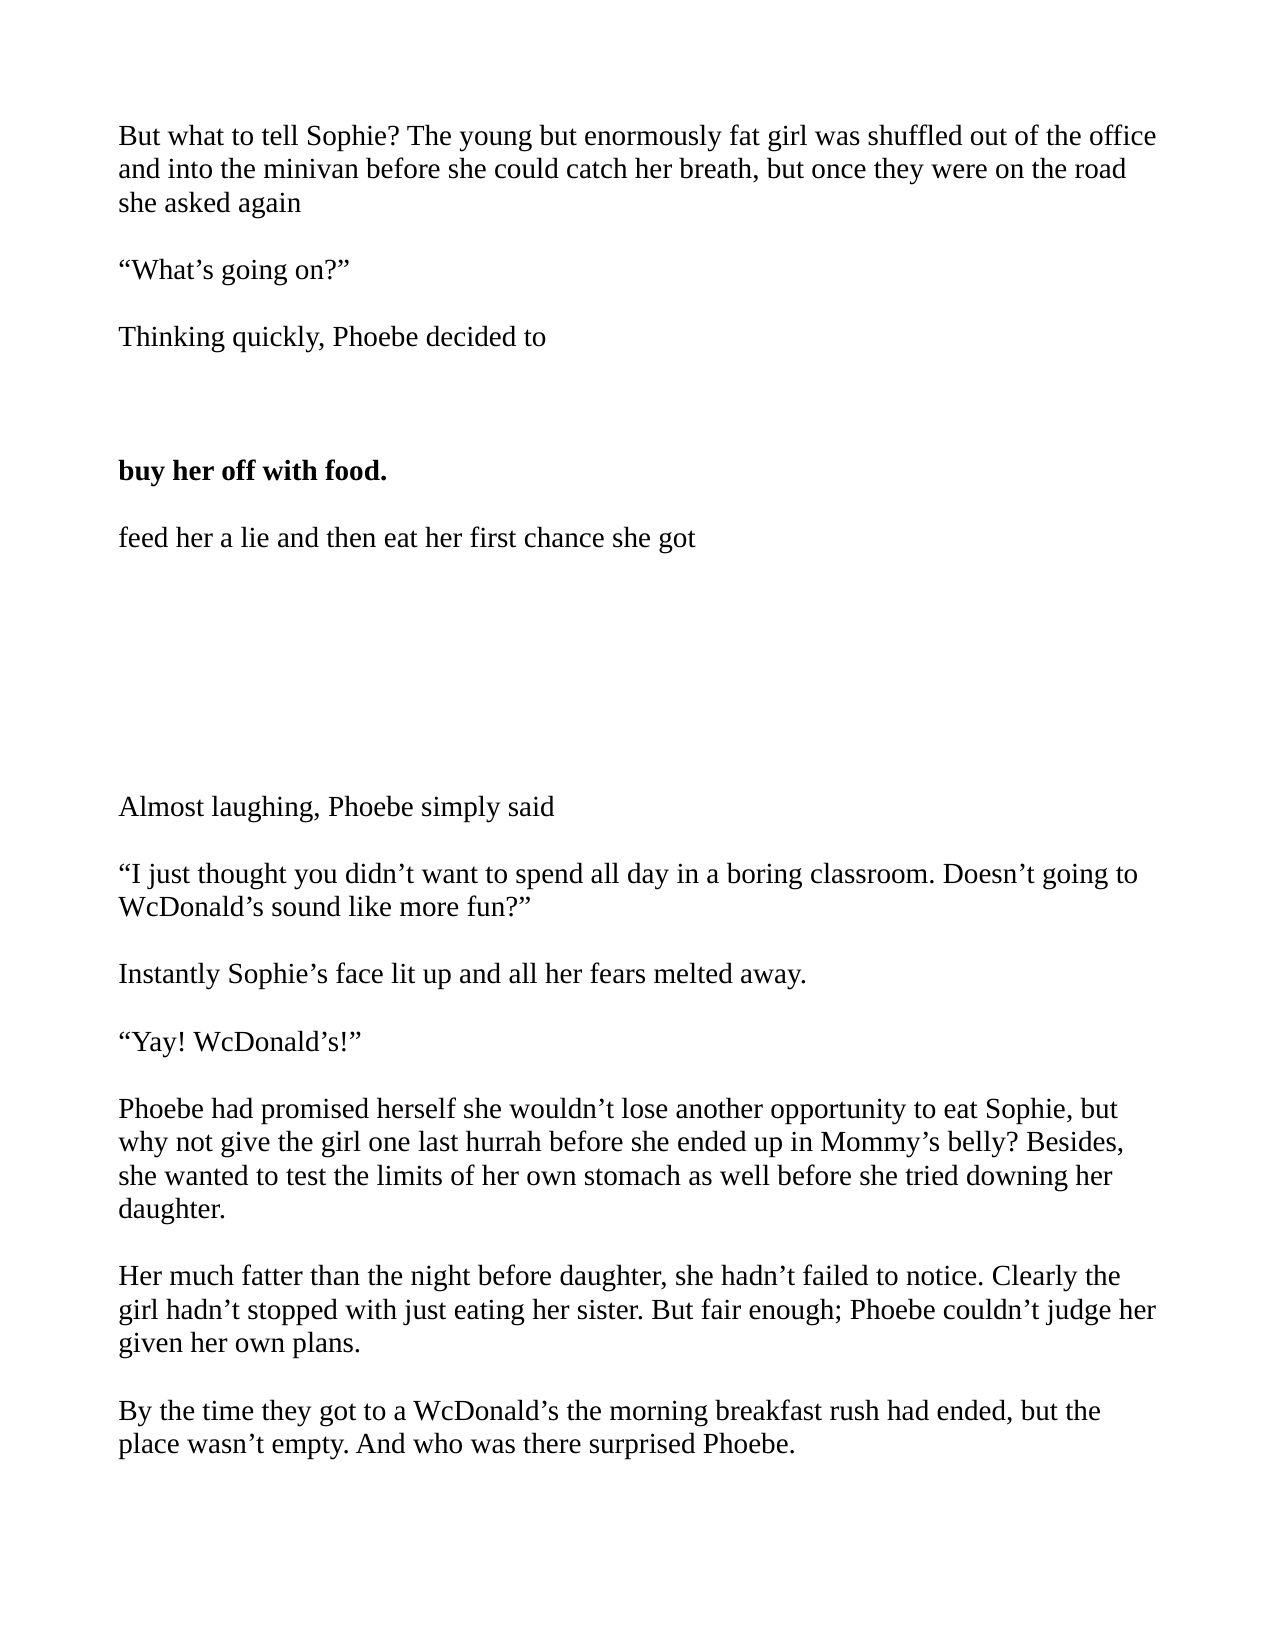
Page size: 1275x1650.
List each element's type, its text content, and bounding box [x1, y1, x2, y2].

text Phoebe had promised herself she wouldn’t lose another opportunity to eat Sophie, but why not give the girl one last hurrah before she ended up in Mommy’s belly? Besides, she wanted to test the limits of her own stomach as well before she tried downing her daughter. [118, 1091, 1157, 1225]
text Her much fatter than the night before daughter, she hadn’t failed to notice. Clearly the girl hadn’t stopped with just eating her sister. But fair enough; Phoebe couldn’t judge her given her own plans. [118, 1258, 1157, 1359]
text Thinking quickly, Phoebe decided to [118, 319, 1157, 353]
text But what to tell Sophie? The young but enormously fat girl was shuffled out of the office and into the minivan before she could catch her breath, but once they were on the road she asked again [118, 118, 1157, 219]
text Almost laughing, Phoebe simply said [118, 789, 1157, 822]
text By the time they got to a WcDonald’s the morning breakfast rush had ended, but the place wasn’t empty. And who was there surprised Phoebe. [118, 1393, 1157, 1460]
text “Yay! WcDonald’s!” [118, 1024, 1157, 1057]
text “I just thought you didn’t want to spend all day in a boring classroom. Doesn’t going to WcDonald’s sound like more fun?” [118, 856, 1157, 923]
text buy her off with food. [118, 453, 1157, 487]
text “What’s going on?” [118, 252, 1157, 286]
text feed her a lie and then eat her first chance she got [118, 521, 1157, 554]
text Instantly Sophie’s face lit up and all her fears melted away. [118, 957, 1157, 990]
